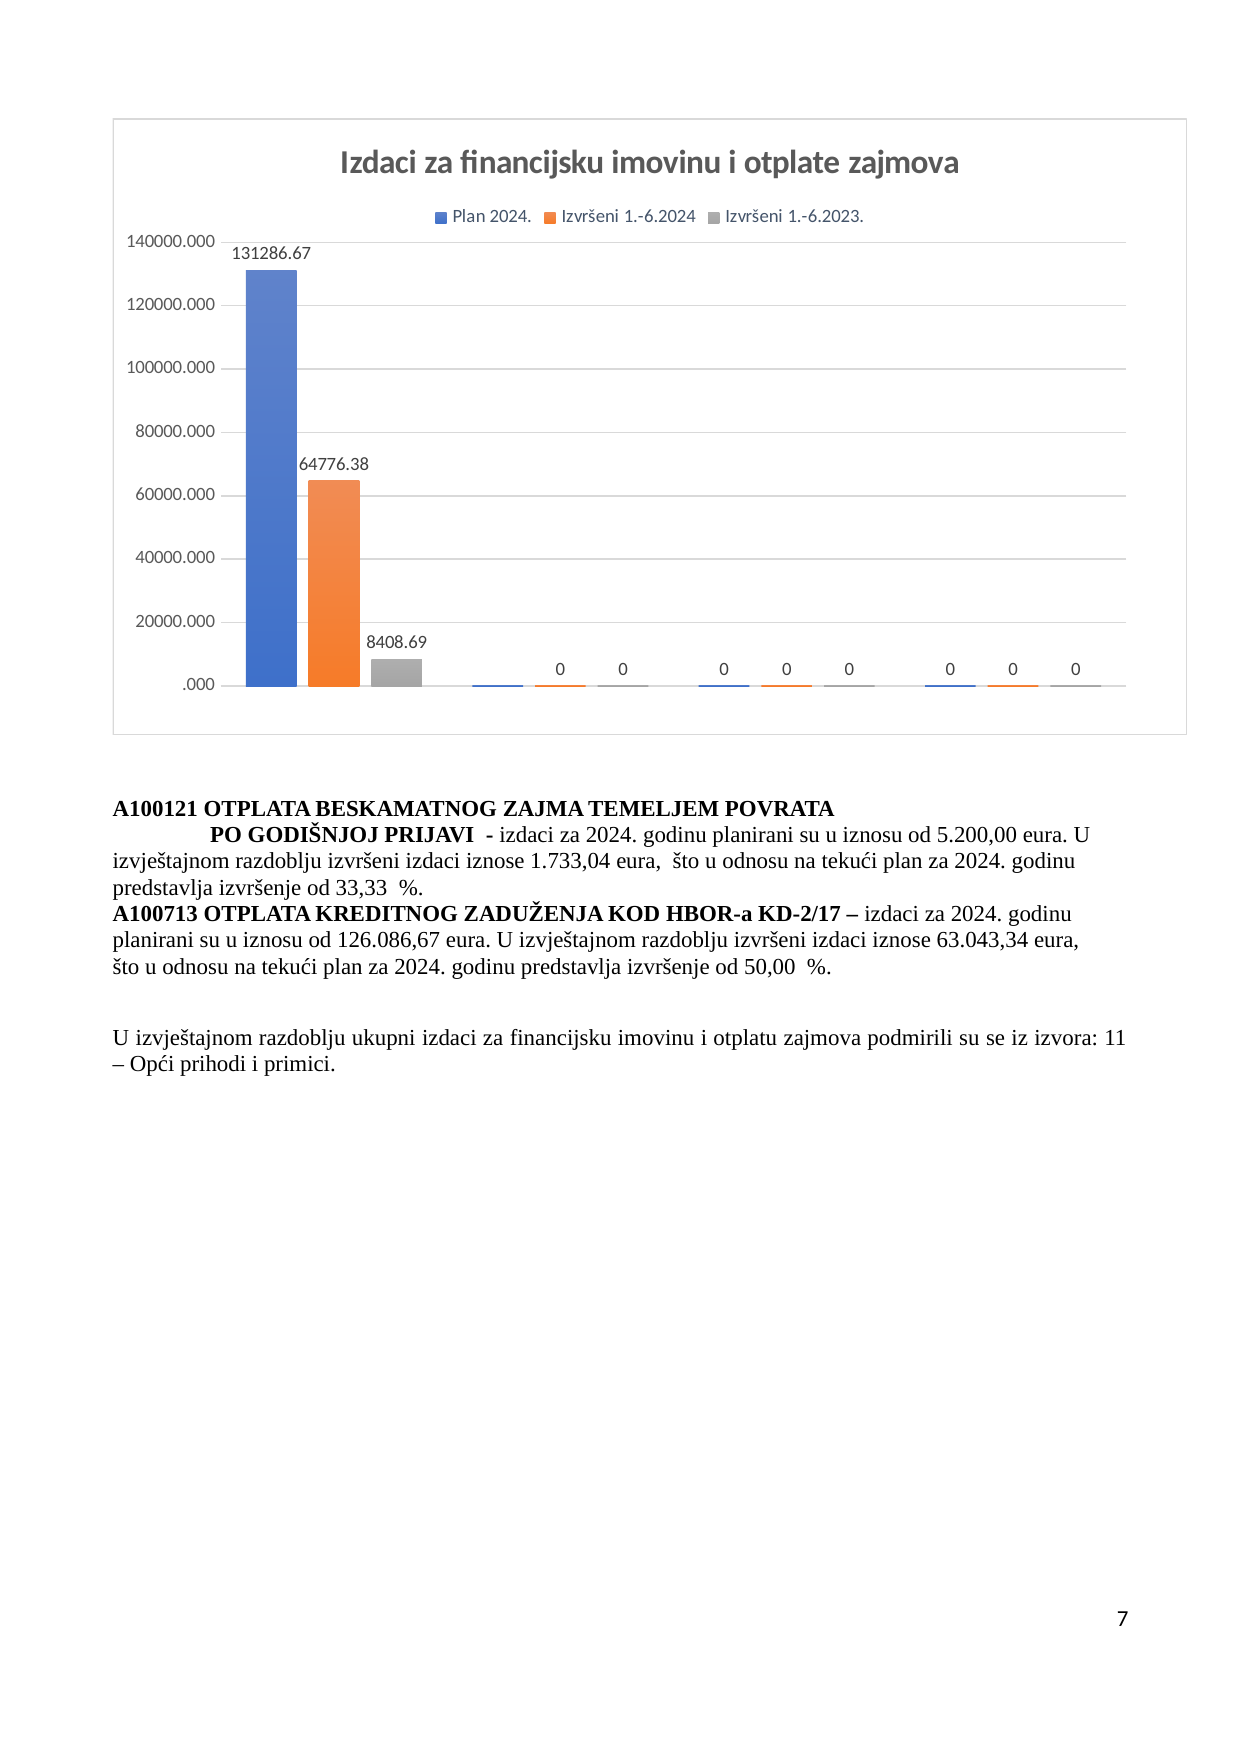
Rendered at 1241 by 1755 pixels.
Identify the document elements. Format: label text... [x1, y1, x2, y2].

text PO GODIŠNJOJ PRIJAVI - izdaci za 2024. godinu planirani su u iznosu od 5.200,00 eura. U izvještajnom razdoblju izvršeni izdaci iznose 1.733,04 eura, što u odnosu na tekući plan za 2024. godinu predstavlja izvršenje od 33,33 %. [112, 821, 1117, 900]
text U izvještajnom razdoblju ukupni izdaci za financijsku imovinu i otplatu zajmova podmirili su se iz izvora: 11 – Opći prihodi i primici. [112, 1024, 1128, 1077]
text A100121 OTPLATA BESKAMATNOG ZAJMA TEMELJEM POVRATA [112, 795, 1128, 821]
text A100713 OTPLATA KREDITNOG ZADUŽENJA KOD HBOR-a KD-2/17 – izdaci za 2024. godinu planirani su u iznosu od 126.086,67 eura. U izvještajnom razdoblju izvršeni izdaci iznose 63.043,34 eura, što u odnosu na tekući plan za 2024. godinu predstavlja izvršenje od 50,00 %. [112, 900, 1117, 979]
